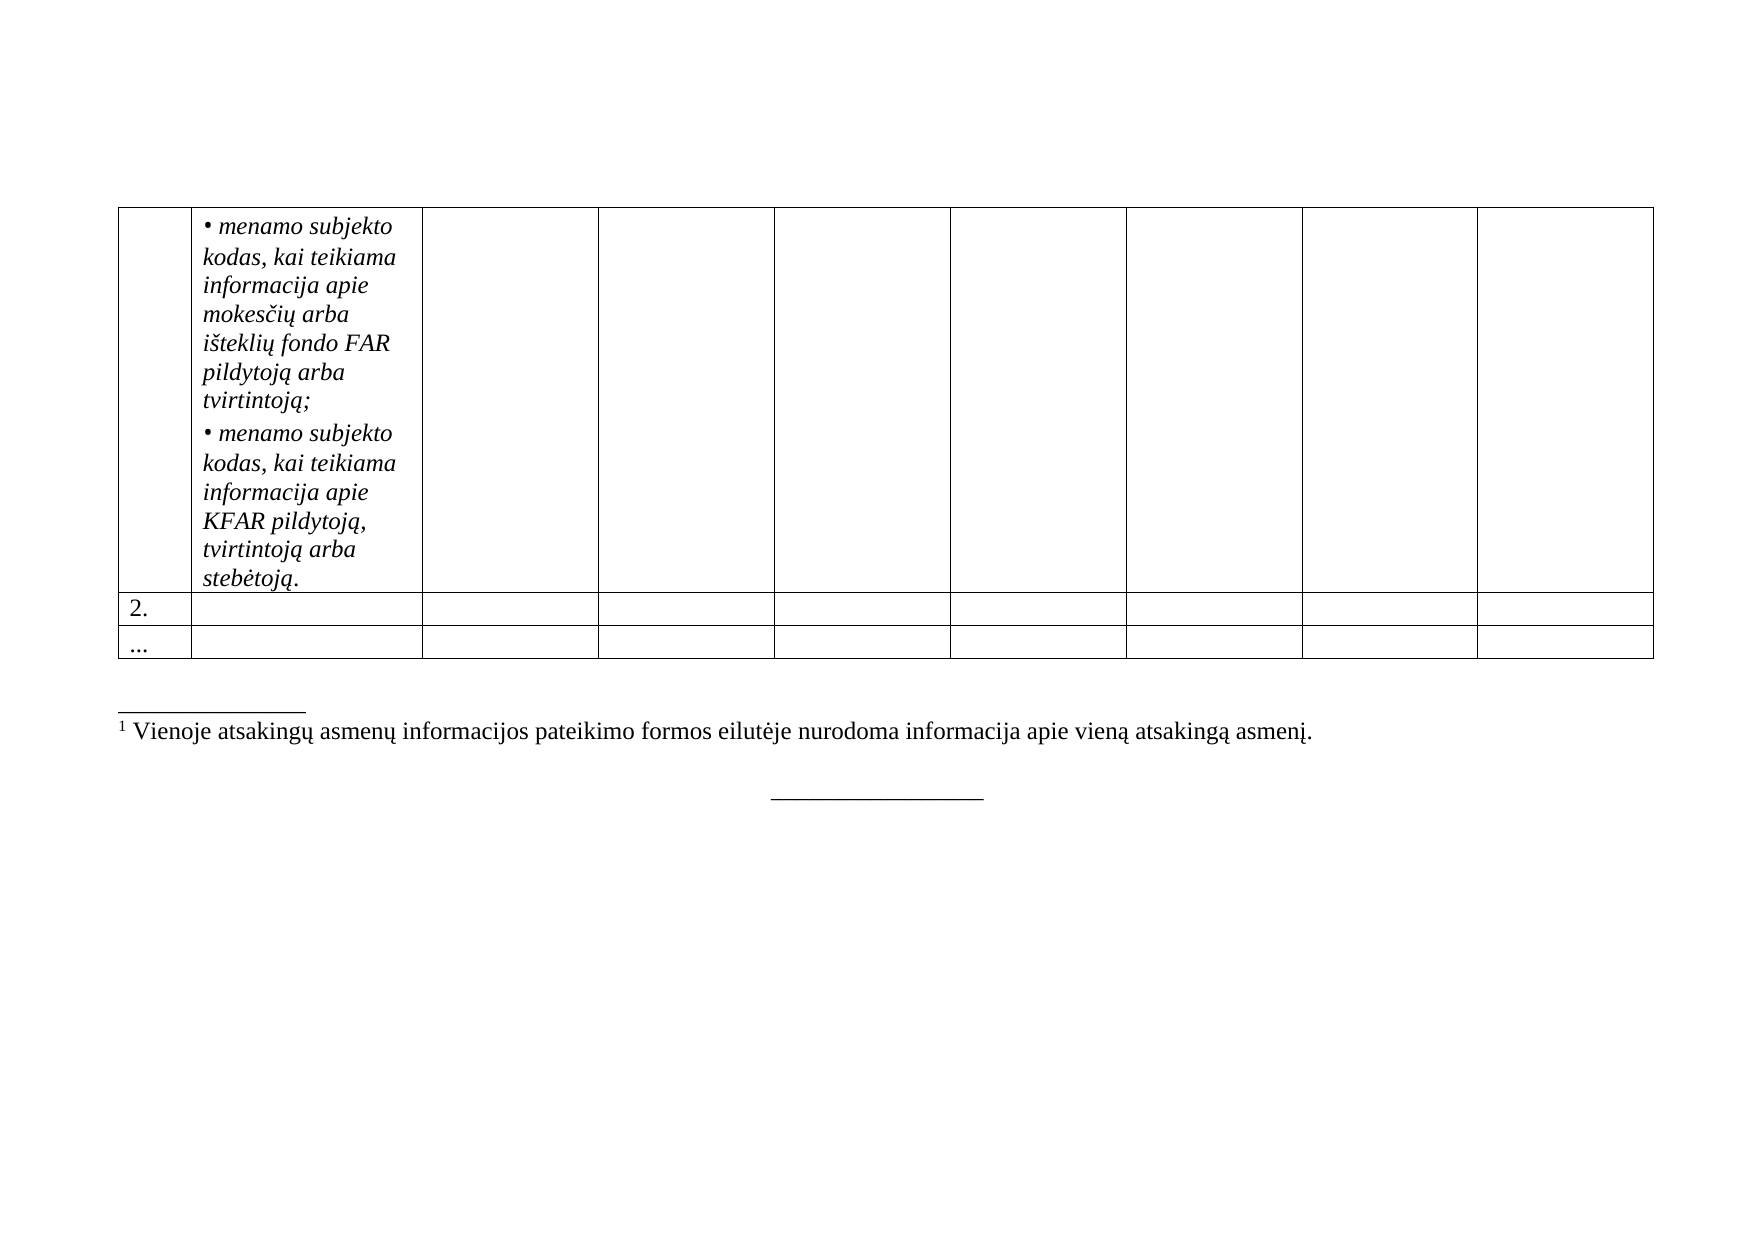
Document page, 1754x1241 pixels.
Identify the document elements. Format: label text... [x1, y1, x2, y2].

table_cell [599, 626, 774, 658]
table_cell [119, 208, 191, 592]
table_cell [423, 593, 598, 625]
table_cell [775, 593, 950, 625]
table_cell [1303, 208, 1477, 592]
table_cell 2. [119, 593, 191, 625]
table_cell [423, 208, 598, 592]
text _______________ [118, 687, 1636, 716]
text _________________ [118, 774, 1636, 802]
table_cell [1127, 626, 1302, 658]
table_cell [775, 208, 950, 592]
table_cell [192, 593, 422, 625]
table_cell [951, 208, 1126, 592]
table_cell [951, 626, 1126, 658]
table_cell ... [119, 626, 191, 658]
table_cell [1127, 208, 1302, 592]
table_cell [1127, 593, 1302, 625]
text 1 Vienoje atsakingų asmenų informacijos pateikimo formos eilutėje nurodoma informacija apie vieną atsakingą asmenį. [118, 716, 1636, 745]
table_cell [423, 626, 598, 658]
table_cell [1478, 626, 1653, 658]
table_cell [599, 208, 774, 592]
table_cell [775, 626, 950, 658]
table_cell [1303, 593, 1477, 625]
table_cell [1303, 626, 1477, 658]
table_cell [599, 593, 774, 625]
table_cell [951, 593, 1126, 625]
table_cell [1478, 208, 1653, 592]
table_cell • menamo subjekto kodas, kai teikiama informacija apie mokesčių arba išteklių fondo FAR pildytoją arba tvirtintoją; • menamo subjekto kodas, kai teikiama informacija apie KFAR pildytoją, tvirtintoją arba stebėtoją. [192, 208, 422, 592]
table_cell [192, 626, 422, 658]
table_cell [1478, 593, 1653, 625]
